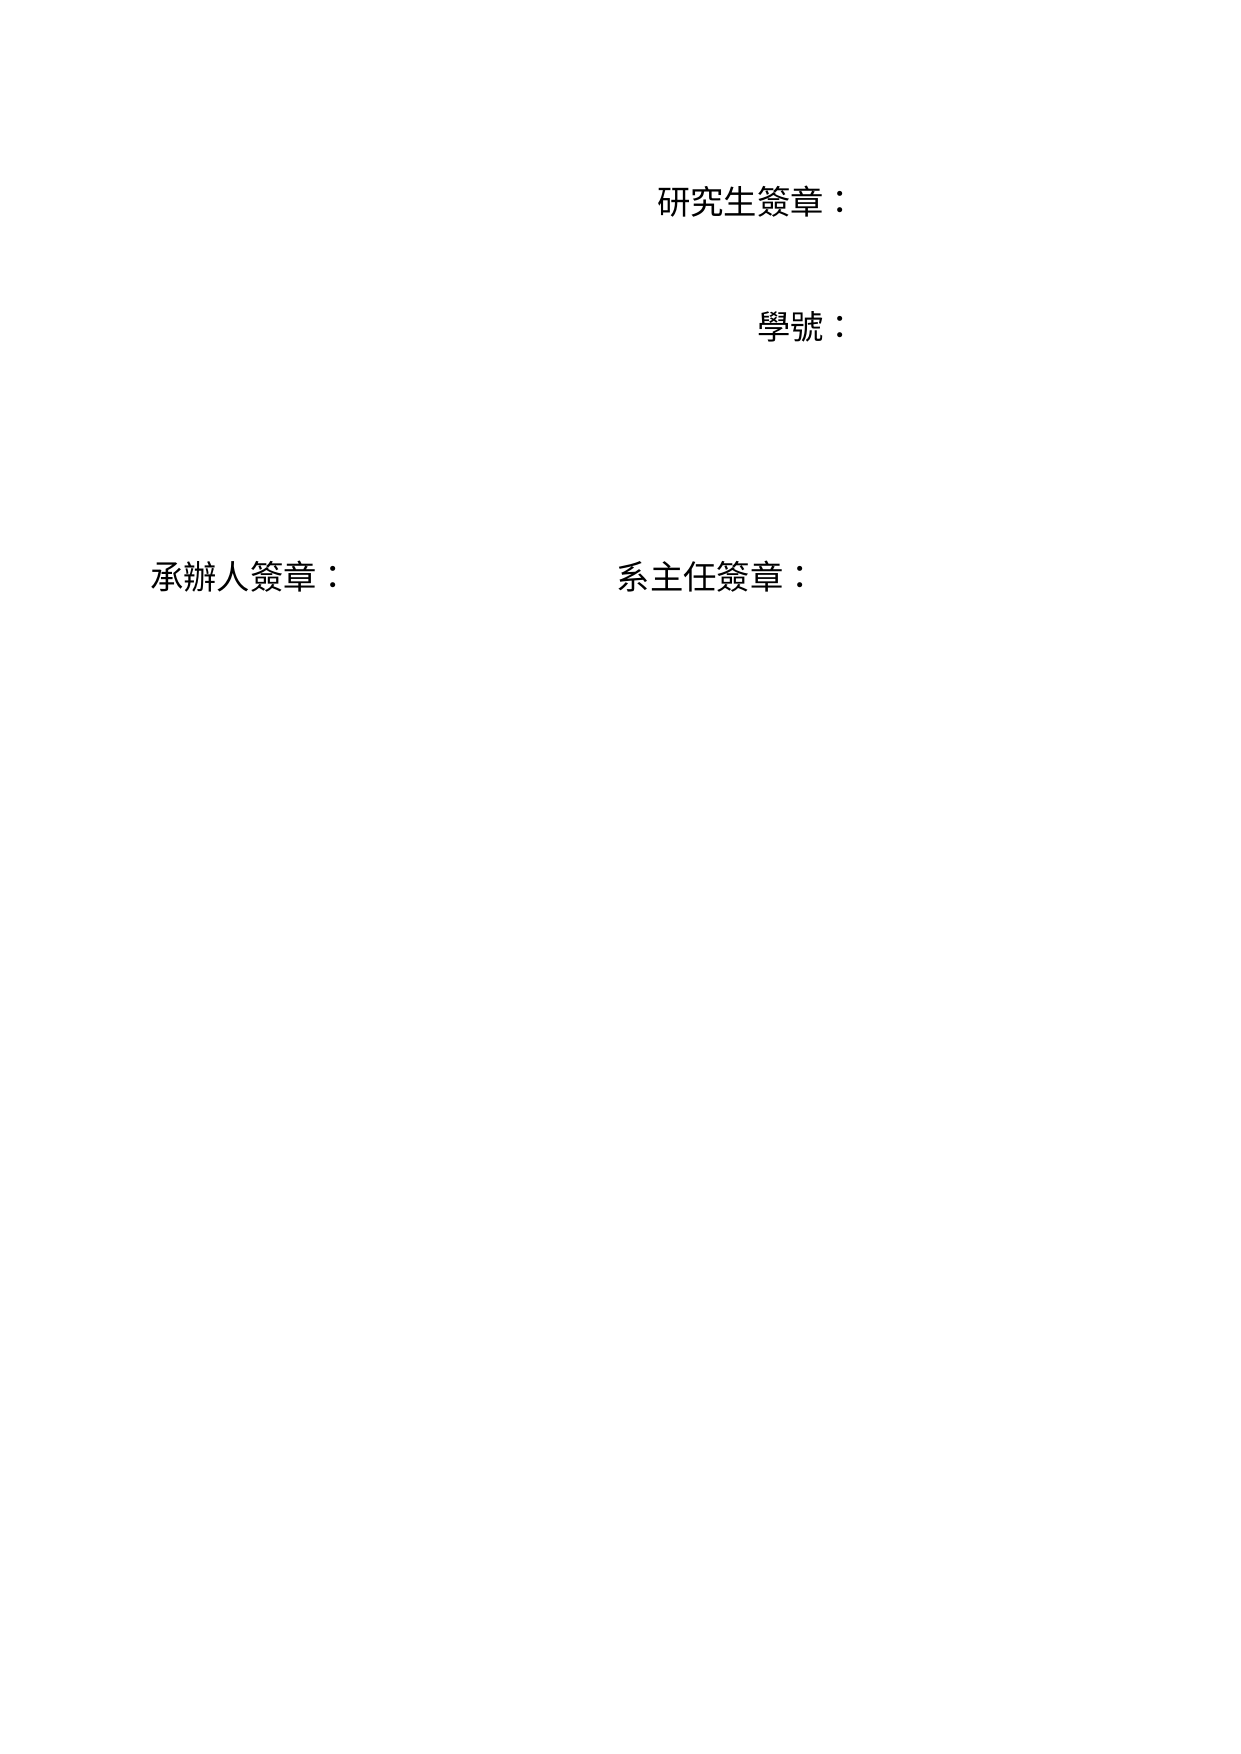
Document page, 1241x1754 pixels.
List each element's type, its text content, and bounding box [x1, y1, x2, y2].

text 承辦人簽章： 系主任簽章： [150, 533, 1090, 596]
text 學號： [150, 283, 1090, 346]
text 研究生簽章： [150, 158, 1090, 221]
